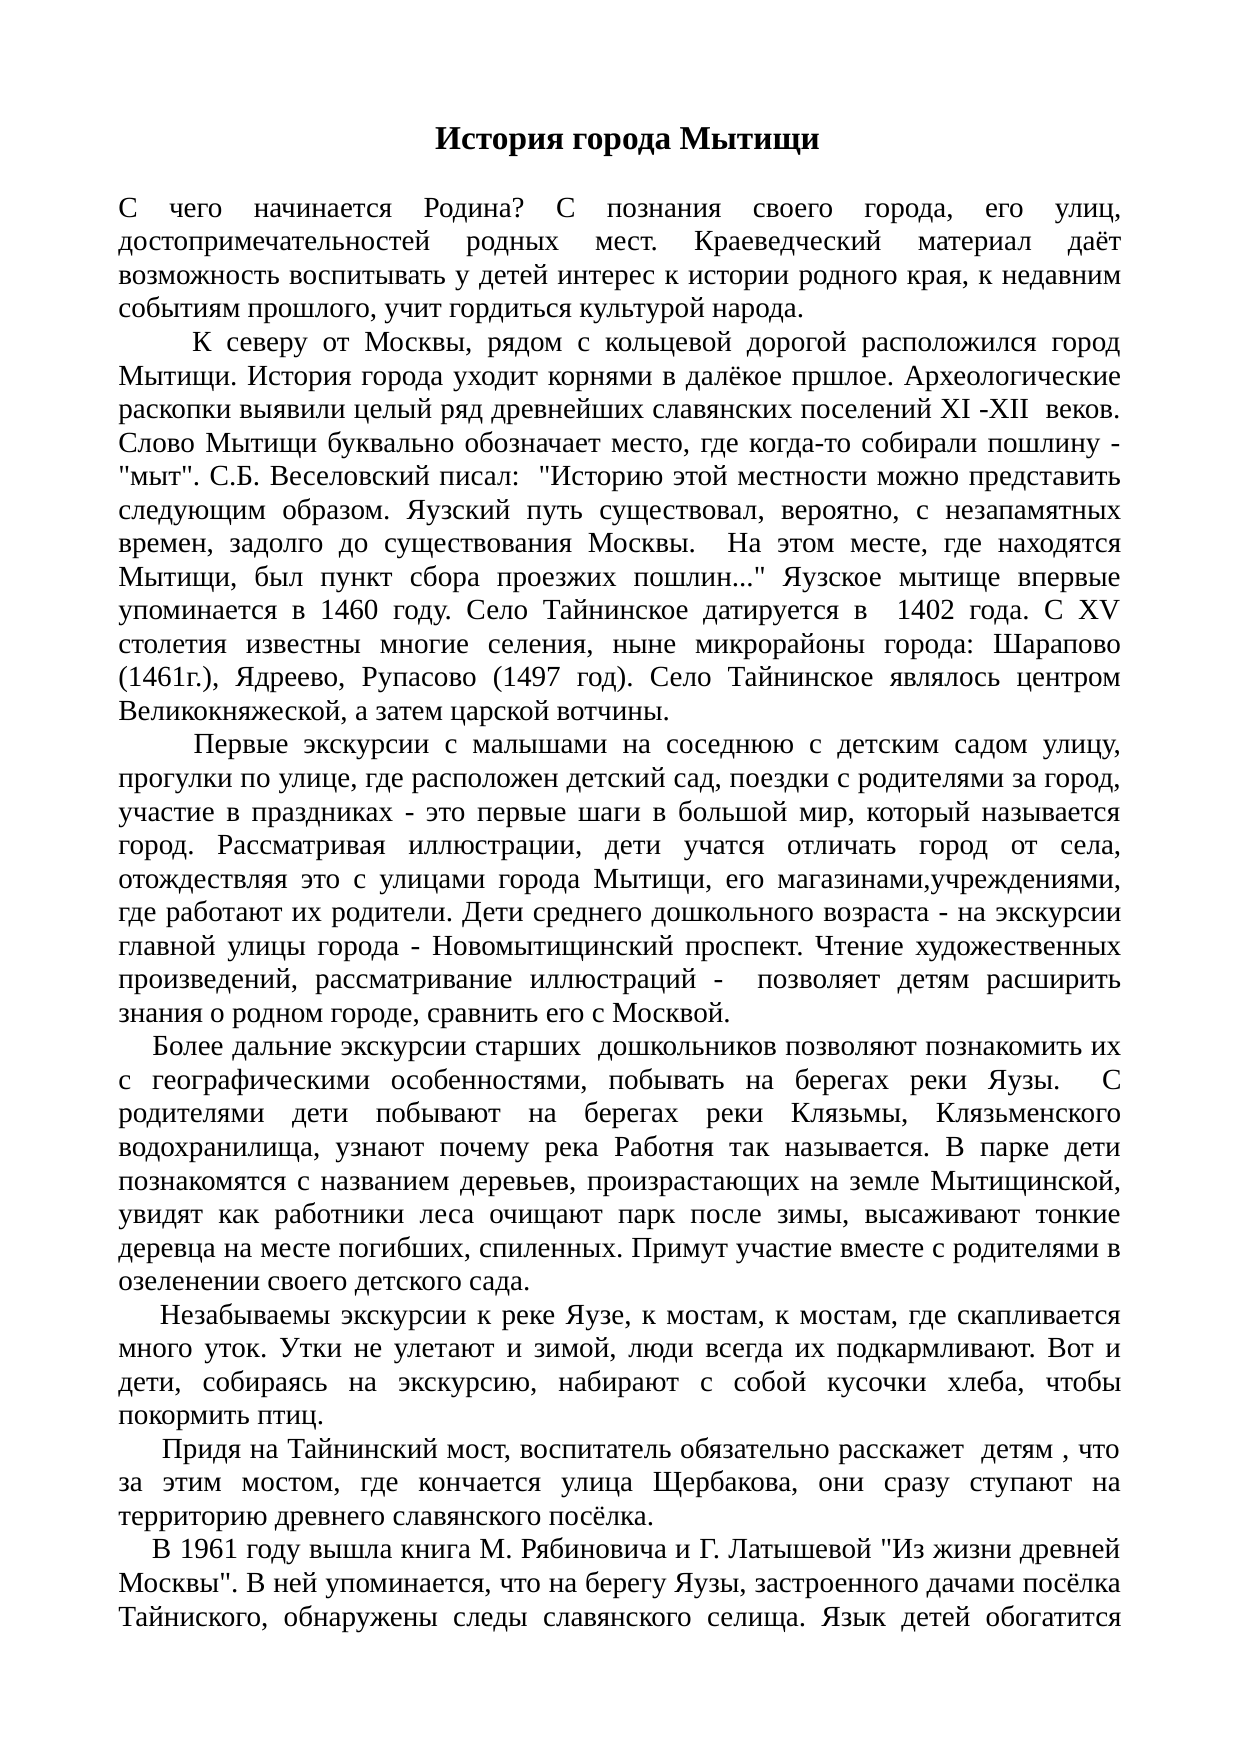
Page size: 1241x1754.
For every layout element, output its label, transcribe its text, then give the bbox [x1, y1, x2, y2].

text Незабываемы экскурсии к реке Яузе, к мостам, к мостам, где скапливается много уток. Утки не улетают и зимой, люди всегда их подкармливают. Вот и дети, собираясь на экскурсию, набирают с собой кусочки хлеба, чтобы покормить птиц. [118, 1297, 1122, 1431]
text Первые экскурсии с малышами на соседнюю с детским садом улицу, прогулки по улице, где расположен детский сад, поездки с родителями за город, участие в праздниках - это первые шаги в большой мир, который называется город. Рассматривая иллюстрации, дети учатся отличать город от села, отождествляя это с улицами города Мытищи, его магазинами,учреждениями, где работают их родители. Дети среднего дошкольного возраста - на экскурсии главной улицы города - Новомытищинский проспект. Чтение художественных произведений, рассматривание иллюстраций - позволяет детям расширить знания о родном городе, сравнить его с Москвой. [118, 727, 1122, 1028]
text В 1961 году вышла книга М. Рябиновича и Г. Латышевой "Из жизни древней Москвы". В ней упоминается, что на берегу Яузы, застроенного дачами посёлка Тайниского, обнаружены следы славянского селища. Язык детей обогатится [118, 1532, 1122, 1632]
text Более дальние экскурсии старших дошкольников позволяют познакомить их с географическими особенностями, побывать на берегах реки Яузы. С родителями дети побывают на берегах реки Клязьмы, Клязьменского водохранилища, узнают почему река Работня так называется. В парке дети познакомятся с названием деревьев, произрастающих на земле Мытищинской, увидят как работники леса очищают парк после зимы, высаживают тонкие деревца на месте погибших, спиленных. Примут участие вместе с родителями в озеленении своего детского сада. [118, 1028, 1122, 1297]
text Придя на Тайнинский мост, воспитатель обязательно расскажет детям , что за этим мостом, где кончается улица Щербакова, они сразу ступают на территорию древнего славянского посёлка. [118, 1431, 1122, 1532]
text С чего начинается Родина? С познания своего города, его улиц, достопримечательностей родных мест. Краеведческий материал даёт возможность воспитывать у детей интерес к истории родного края, к недавним событиям прошлого, учит гордиться культурой народа. [118, 190, 1122, 324]
text К северу от Москвы, рядом с кольцевой дорогой расположился город Мытищи. История города уходит корнями в далёкое пршлое. Археологические раскопки выявили целый ряд древнейших славянских поселений XI -XII веков. Слово Мытищи буквально обозначает место, где когда-то собирали пошлину - "мыт". С.Б. Веселовский писал: "Историю этой местности можно представить следующим образом. Яузский путь существовал, вероятно, с незапамятных времен, задолго до существования Москвы. На этом месте, где находятся Мытищи, был пункт сбора проезжих пошлин..." Яузское мытище впервые упоминается в 1460 году. Село Тайнинское датируется в 1402 года. С XV столетия известны многие селения, ныне микрорайоны города: Шарапово (1461г.), Ядреево, Рупасово (1497 год). Село Тайнинское являлось центром Великокняжеской, а затем царской вотчины. [118, 324, 1122, 727]
text История города Мытищи [118, 118, 1122, 156]
